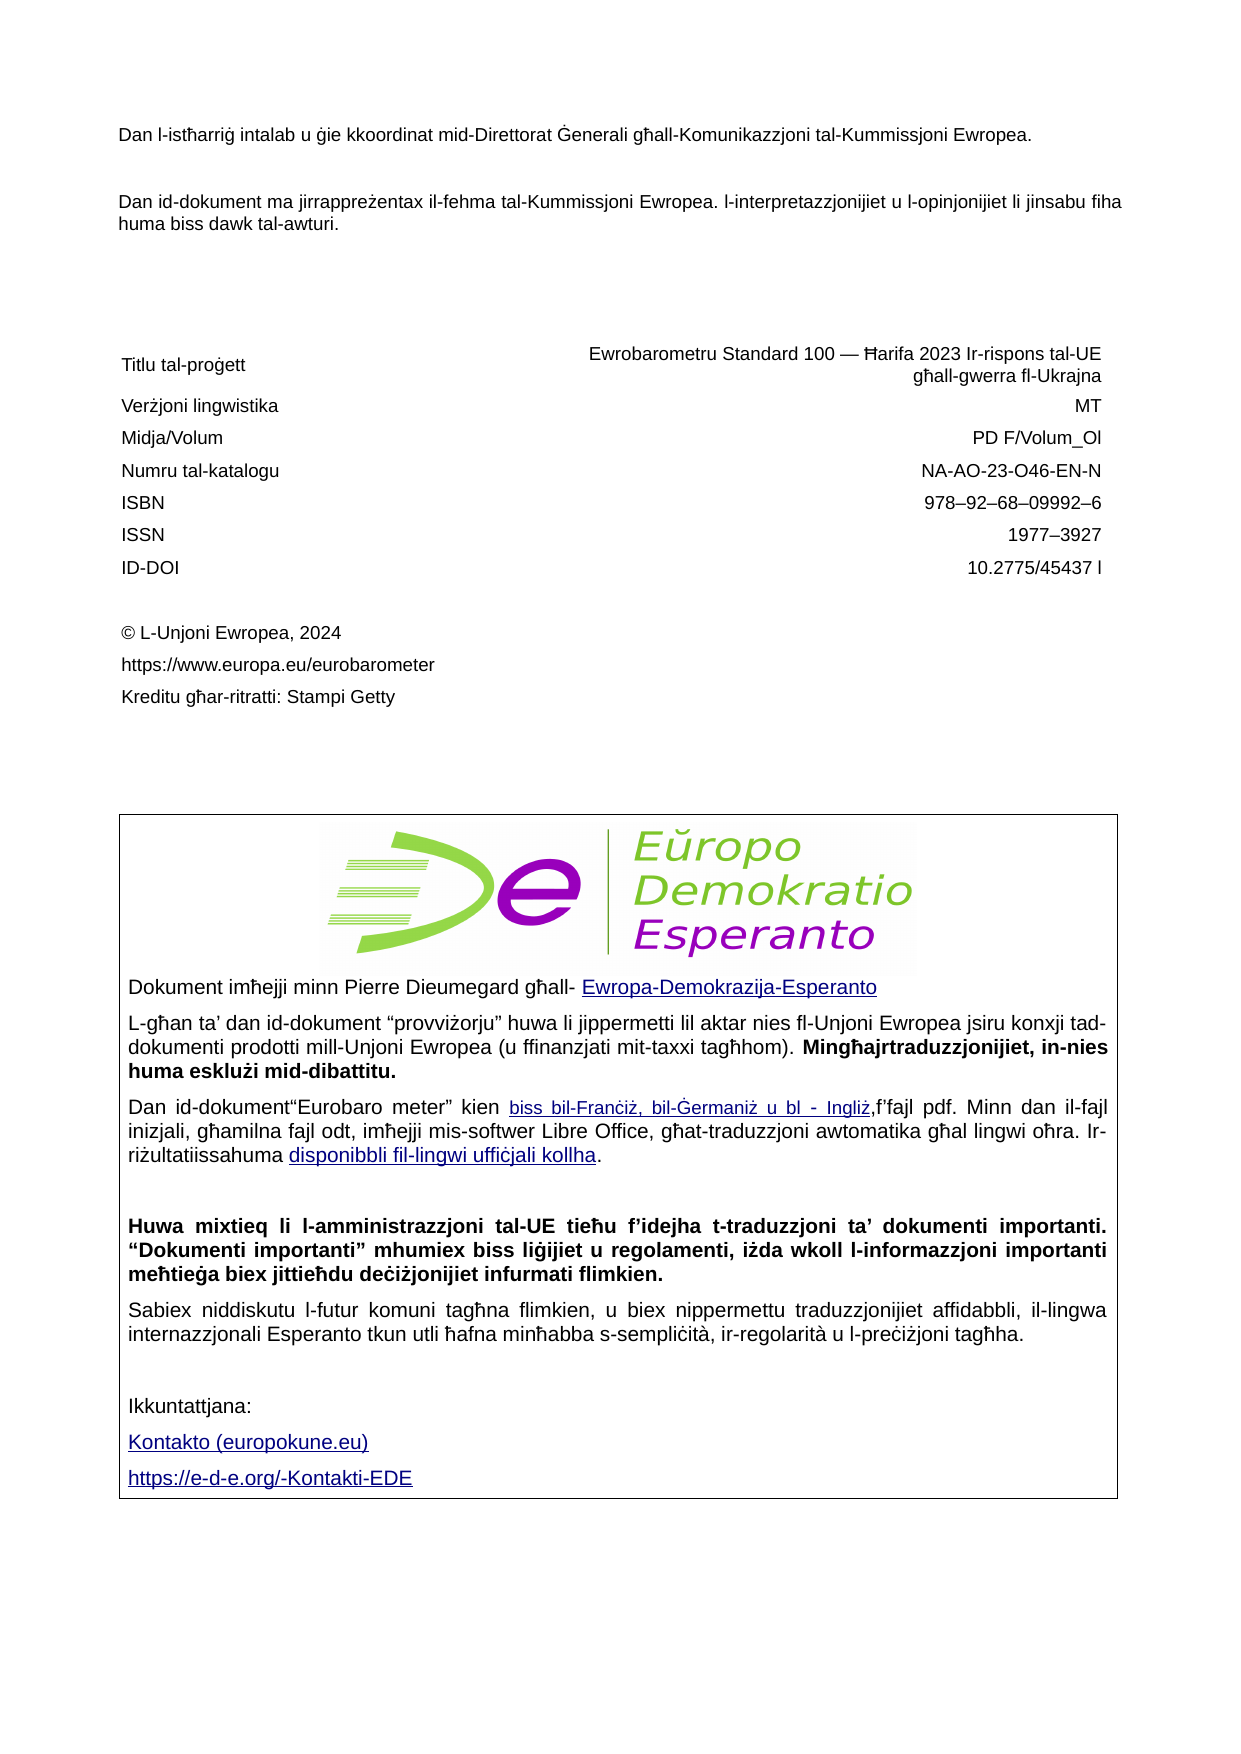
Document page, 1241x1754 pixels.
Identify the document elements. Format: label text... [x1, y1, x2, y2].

table_cell © L-Unjoni Ewropea, 2024 [118, 616, 549, 648]
table_cell Numru tal-katalogu [118, 454, 549, 486]
table_cell [549, 584, 1104, 616]
table_header Titlu tal-proġett [118, 340, 549, 389]
table_cell Verżjoni lingwistika [118, 389, 549, 422]
text L-għan ta’ dan id-dokument “provviżorju” huwa li jippermetti lil aktar nies fl-Unjoni Ewropea jsiru konxji tad-dokumenti prodotti mill-Unjoni Ewropea (u ffinanzjati mit-taxxi tagħhom). Mingħajrtraduzzjonijiet, in-nies huma esklużi mid-dibattitu. [128, 1011, 1108, 1083]
text Sabiex niddiskutu l-futur komuni tagħna flimkien, u biex nippermettu traduzzjonijiet affidabbli, il-lingwa internazzjonali Esperanto tkun utli ħafna minħabba s-sempliċità, ir-regolarità u l-preċiżjoni tagħha. [128, 1298, 1108, 1346]
text Kontakto (europokune.eu) [128, 1429, 1108, 1453]
table_cell Midja/Volum [118, 422, 549, 454]
text Dan id-dokument“Eurobaro meter” kien biss bil-Franċiż, bil-Ġermaniż u bl - Ingliż,f’fajl pdf. Minn dan il-fajl inizjali, għamilna fajl odt, imħejji mis-softwer Libre Office, għat-traduzzjoni awtomatika għal lingwi oħra. Ir-riżultatiissahuma disponibbli fil-lingwi uffiċjali kollha. [128, 1095, 1108, 1167]
table_cell https://www.europa.eu/eurobarometer [118, 649, 549, 681]
table_cell ISSN [118, 519, 549, 551]
table_cell Kreditu għar-ritratti: Stampi Getty [118, 681, 549, 713]
picture [319, 822, 917, 976]
text Dan l-istħarriġ intalab u ġie kkoordinat mid-Direttorat Ġenerali għall-Komunikazzjoni tal-Kummissjoni Ewropea. [118, 124, 1122, 146]
table_cell MT [549, 389, 1104, 422]
table_cell [549, 649, 1104, 681]
table_cell ID-DOI [118, 551, 549, 584]
table_header Ewrobarometru Standard 100 — Ħarifa 2023 Ir-rispons tal-UE għall-gwerra fl-Ukrajna [549, 340, 1104, 389]
table_cell 1977–3927 [549, 519, 1104, 551]
table_cell 978–92–68–09992–6 [549, 486, 1104, 519]
text Huwa mixtieq li l-amministrazzjoni tal-UE tieħu f’idejha t-traduzzjoni ta’ dokumenti importanti. “Dokumenti importanti” mhumiex biss liġijiet u regolamenti, iżda wkoll l-informazzjoni importanti meħtieġa biex jittieħdu deċiżjonijiet infurmati flimkien. [128, 1214, 1108, 1286]
table_cell NA-AO-23-O46-EN-N [549, 454, 1104, 486]
table_cell [549, 616, 1104, 648]
text Dan id-dokument ma jirrappreżentax il-fehma tal-Kummissjoni Ewropea. l-interpretazzjonijiet u l-opinjonijiet li jinsabu fiha huma biss dawk tal-awturi. [118, 191, 1122, 234]
table_cell 10.2775/45437 l [549, 551, 1104, 584]
table_cell [549, 681, 1104, 713]
text Ikkuntattjana: [128, 1394, 1108, 1418]
table_cell [118, 584, 549, 616]
table_cell ISBN [118, 486, 549, 519]
text https://e-d-e.org/-Kontakti-EDE [128, 1465, 1108, 1489]
table_cell PD F/Volum_Ol [549, 422, 1104, 454]
text Dokument imħejji minn Pierre Dieumegard għall- Ewropa-Demokrazija-Esperanto [128, 829, 1108, 999]
